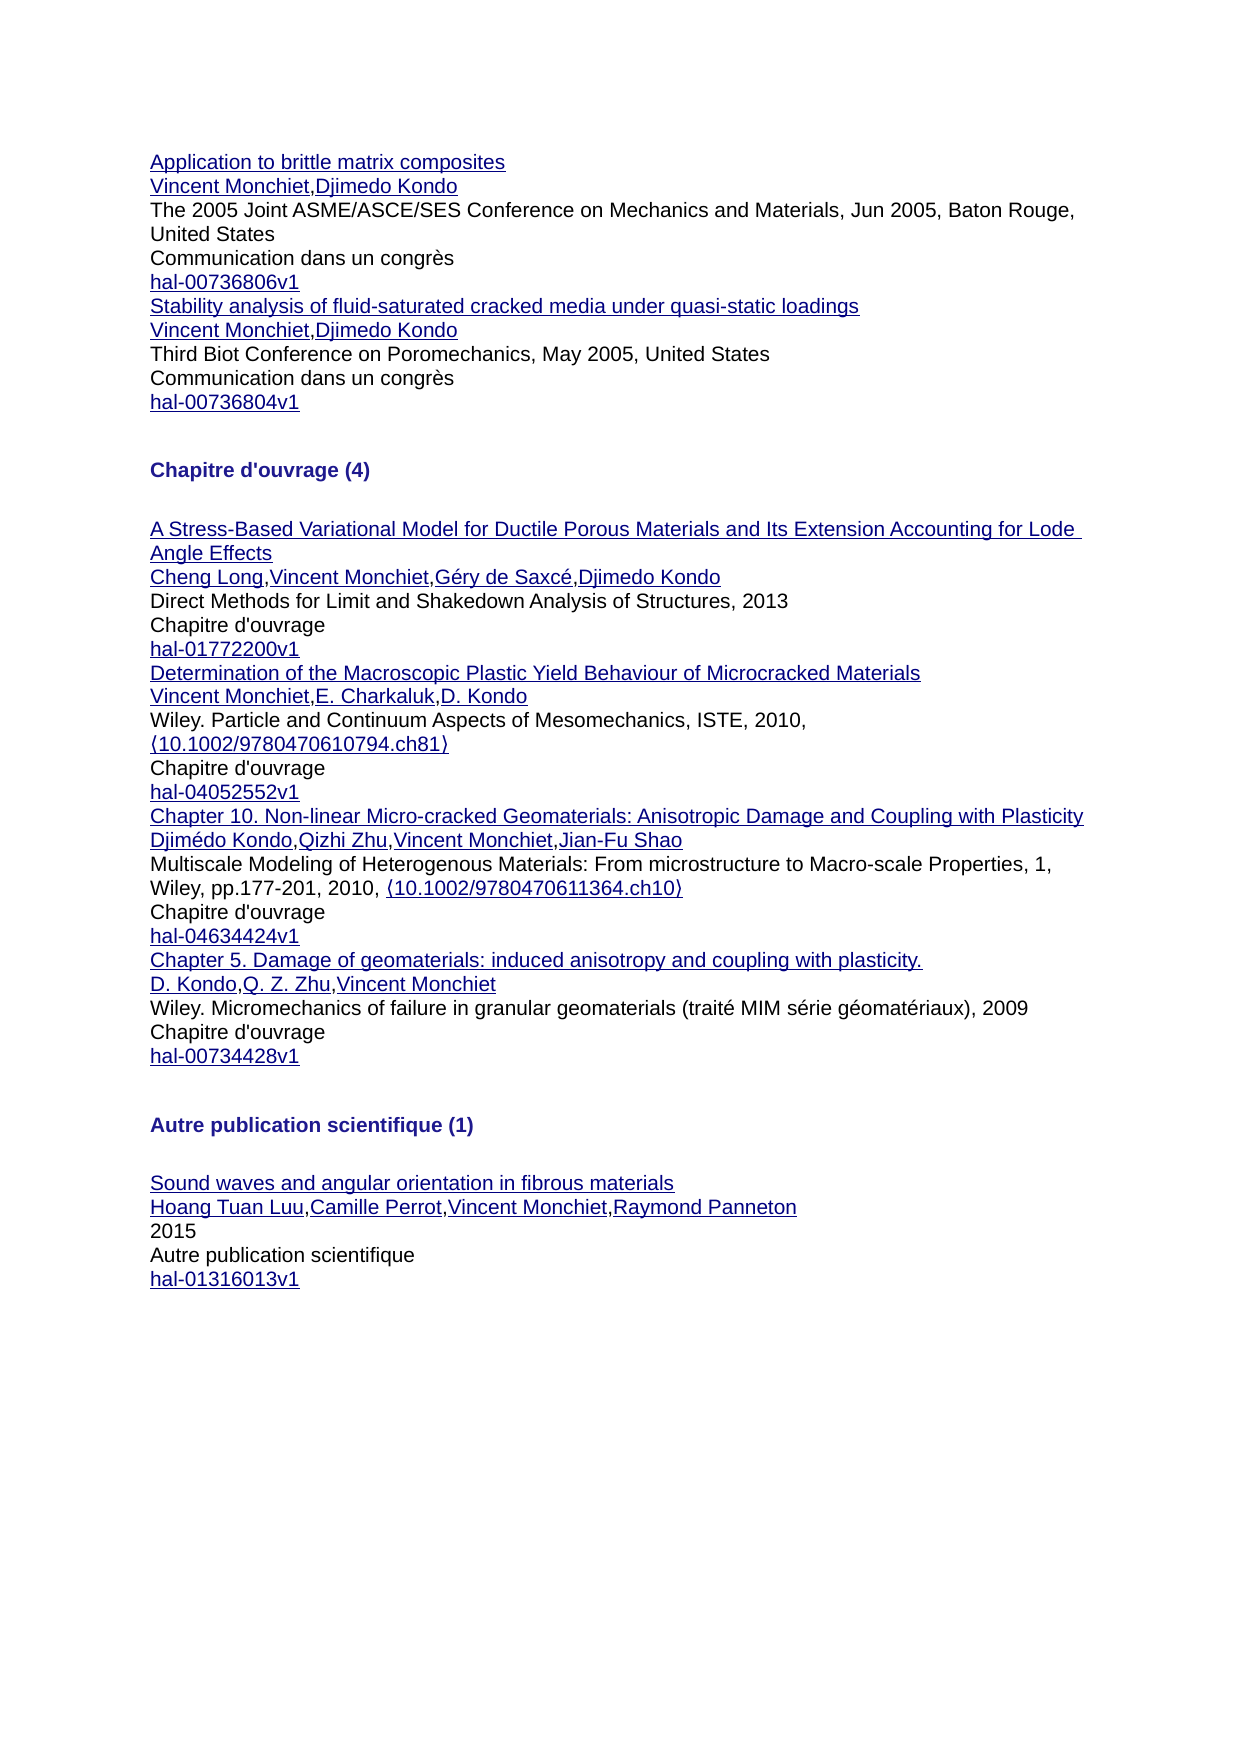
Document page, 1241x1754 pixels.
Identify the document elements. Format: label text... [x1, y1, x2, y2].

subtitle Autre publication scientifique (1) [150, 1112, 1090, 1136]
table_cell Chapter 5. Damage of geomaterials: induced anisotropy and coupling with plasticity. D. Kondo,Q. Z. Zhu,Vincent Monchiet Wiley. Micromechanics of failure in granular geomaterials (traité MIM série géomatériaux), 2009 Chapitre d'ouvrage hal-00734428v1 [150, 948, 1090, 1068]
table_cell Chapter 10. Non-linear Micro-cracked Geomaterials: Anisotropic Damage and Coupling with Plasticity Djimédo Kondo,Qizhi Zhu,Vincent Monchiet,Jian-Fu Shao Multiscale Modeling of Heterogenous Materials: From microstructure to Macro-scale Properties, 1, Wiley, pp.177-201, 2010, ⟨10.1002/9780470611364.ch10⟩ Chapitre d'ouvrage hal-04634424v1 [150, 804, 1090, 948]
table_cell Stability analysis of fluid-saturated cracked media under quasi-static loadings Vincent Monchiet,Djimedo Kondo Third Biot Conference on Poromechanics, May 2005, United States Communication dans un congrès hal-00736804v1 [150, 294, 1090, 413]
table_cell Determination of the Macroscopic Plastic Yield Behaviour of Microcracked Materials Vincent Monchiet,E. Charkaluk,D. Kondo Wiley. Particle and Continuum Aspects of Mesomechanics, ISTE, 2010, ⟨10.1002/9780470610794.ch81⟩ Chapitre d'ouvrage hal-04052552v1 [150, 660, 1090, 804]
subtitle Chapitre d'ouvrage (4) [150, 458, 1090, 482]
table_header Sound waves and angular orientation in fibrous materials Hoang Tuan Luu,Camille Perrot,Vincent Monchiet,Raymond Panneton 2015 Autre publication scientifique hal-01316013v1 [150, 1171, 1090, 1291]
table_header A Stress-Based Variational Model for Ductile Porous Materials and Its Extension Accounting for Lode Angle Effects Cheng Long,Vincent Monchiet,Géry de Saxcé,Djimedo Kondo Direct Methods for Limit and Shakedown Analysis of Structures, 2013 Chapitre d'ouvrage hal-01772200v1 [150, 517, 1090, 660]
table_cell Application to brittle matrix composites Vincent Monchiet,Djimedo Kondo The 2005 Joint ASME/ASCE/SES Conference on Mechanics and Materials, Jun 2005, Baton Rouge, United States Communication dans un congrès hal-00736806v1 [150, 150, 1090, 294]
